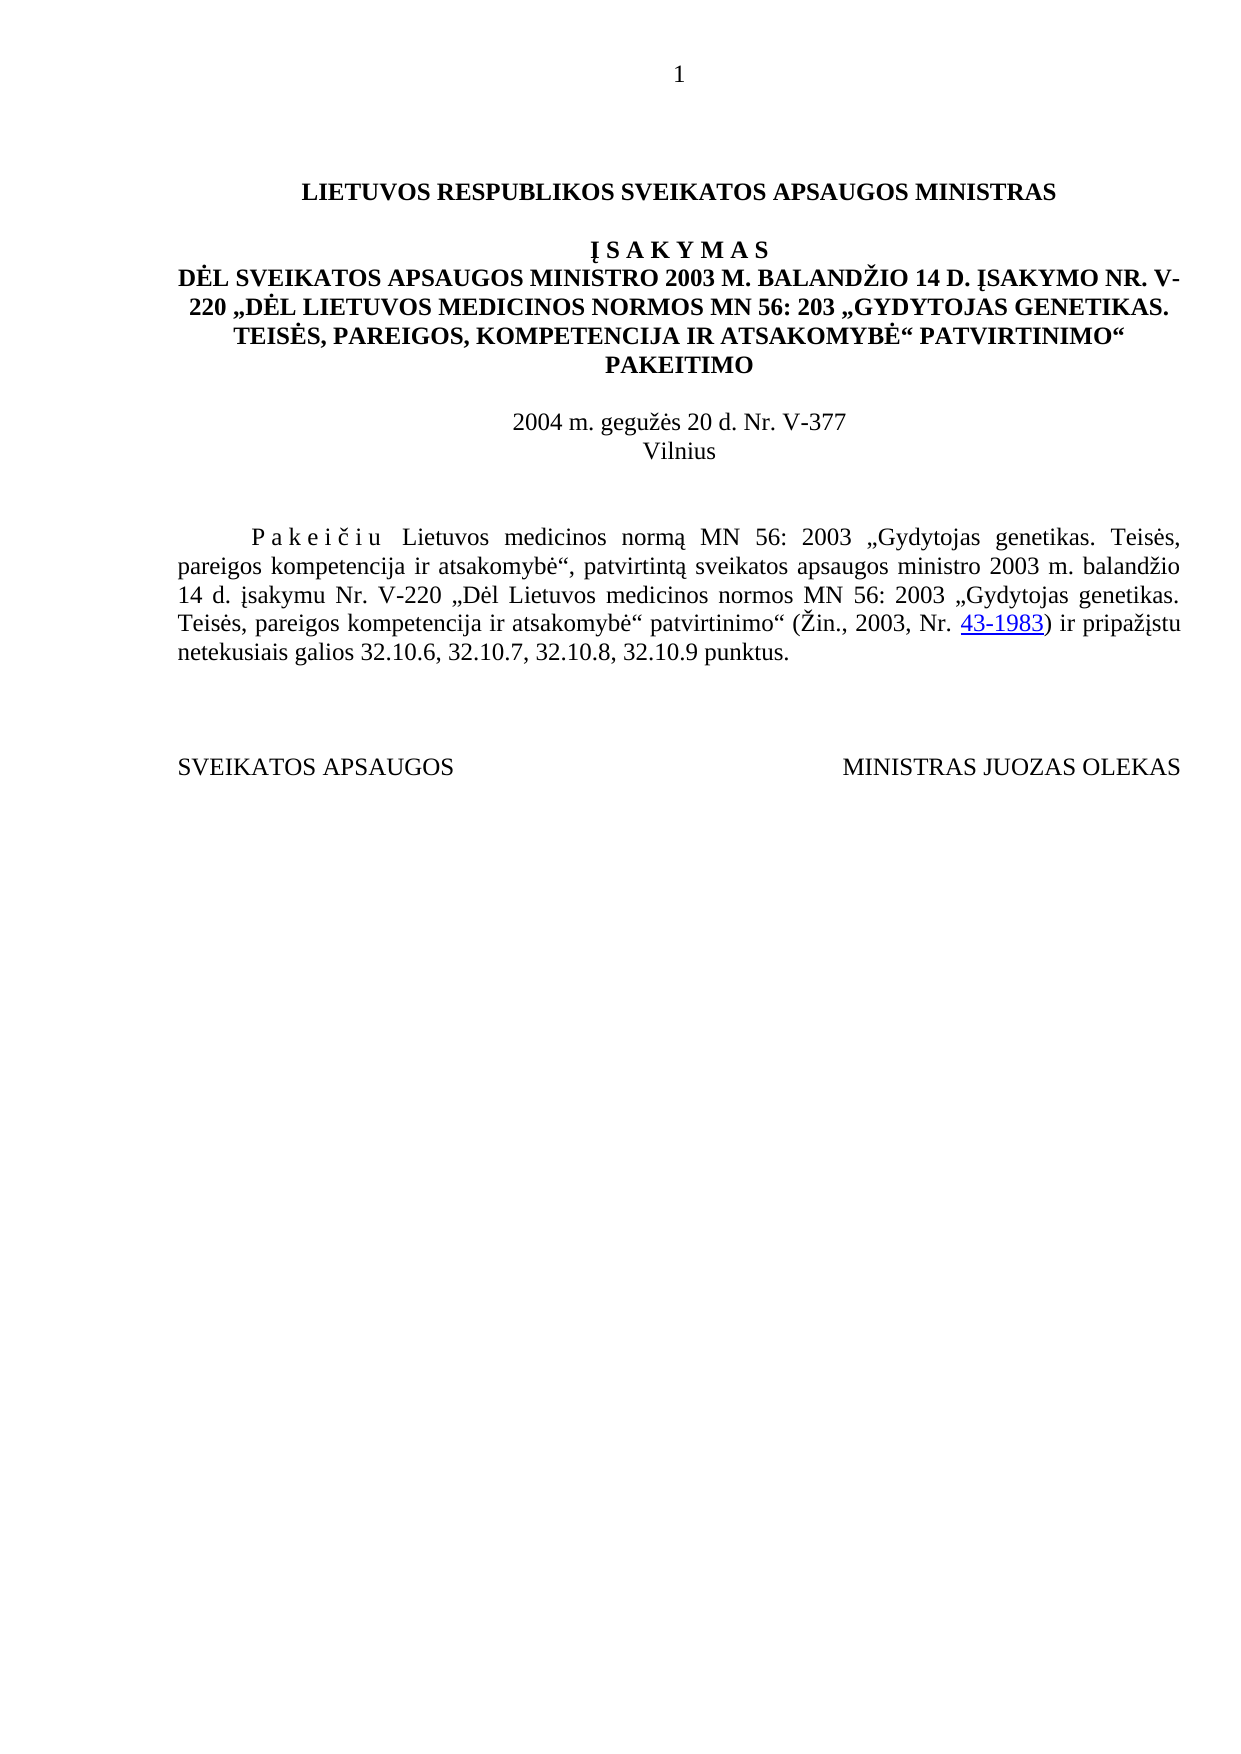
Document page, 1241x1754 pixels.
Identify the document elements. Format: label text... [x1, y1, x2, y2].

text Į S A K Y M A S [177, 235, 1181, 263]
text SVEIKATOS APSAUGOS MINISTRAS JUOZAS OLEKAS [177, 752, 1181, 781]
text 2004 m. gegužės 20 d. Nr. V-377 [177, 407, 1181, 436]
text Vilnius [177, 436, 1181, 465]
text DĖL SVEIKATOS APSAUGOS MINISTRO 2003 M. BALANDŽIO 14 D. ĮSAKYMO NR. V-220 „DĖL LIETUVOS MEDICINOS NORMOS MN 56: 203 „GYDYTOJAS GENETIKAS. TEISĖS, PAREIGOS, KOMPETENCIJA IR ATSAKOMYBĖ“ PATVIRTINIMO“ PAKEITIMO [177, 263, 1181, 378]
text Pakeičiu Lietuvos medicinos normą MN 56: 2003 „Gydytojas genetikas. Teisės, pareigos kompetencija ir atsakomybė“, patvirtintą sveikatos apsaugos ministro 2003 m. balandžio 14 d. įsakymu Nr. V-220 „Dėl Lietuvos medicinos normos MN 56: 2003 „Gydytojas genetikas. Teisės, pareigos kompetencija ir atsakomybė“ patvirtinimo“ (Žin., 2003, Nr. 43-1983) ir pripažįstu netekusiais galios 32.10.6, 32.10.7, 32.10.8, 32.10.9 punktus. [177, 522, 1181, 666]
text LIETUVOS RESPUBLIKOS SVEIKATOS APSAUGOS MINISTRAS [177, 177, 1181, 206]
